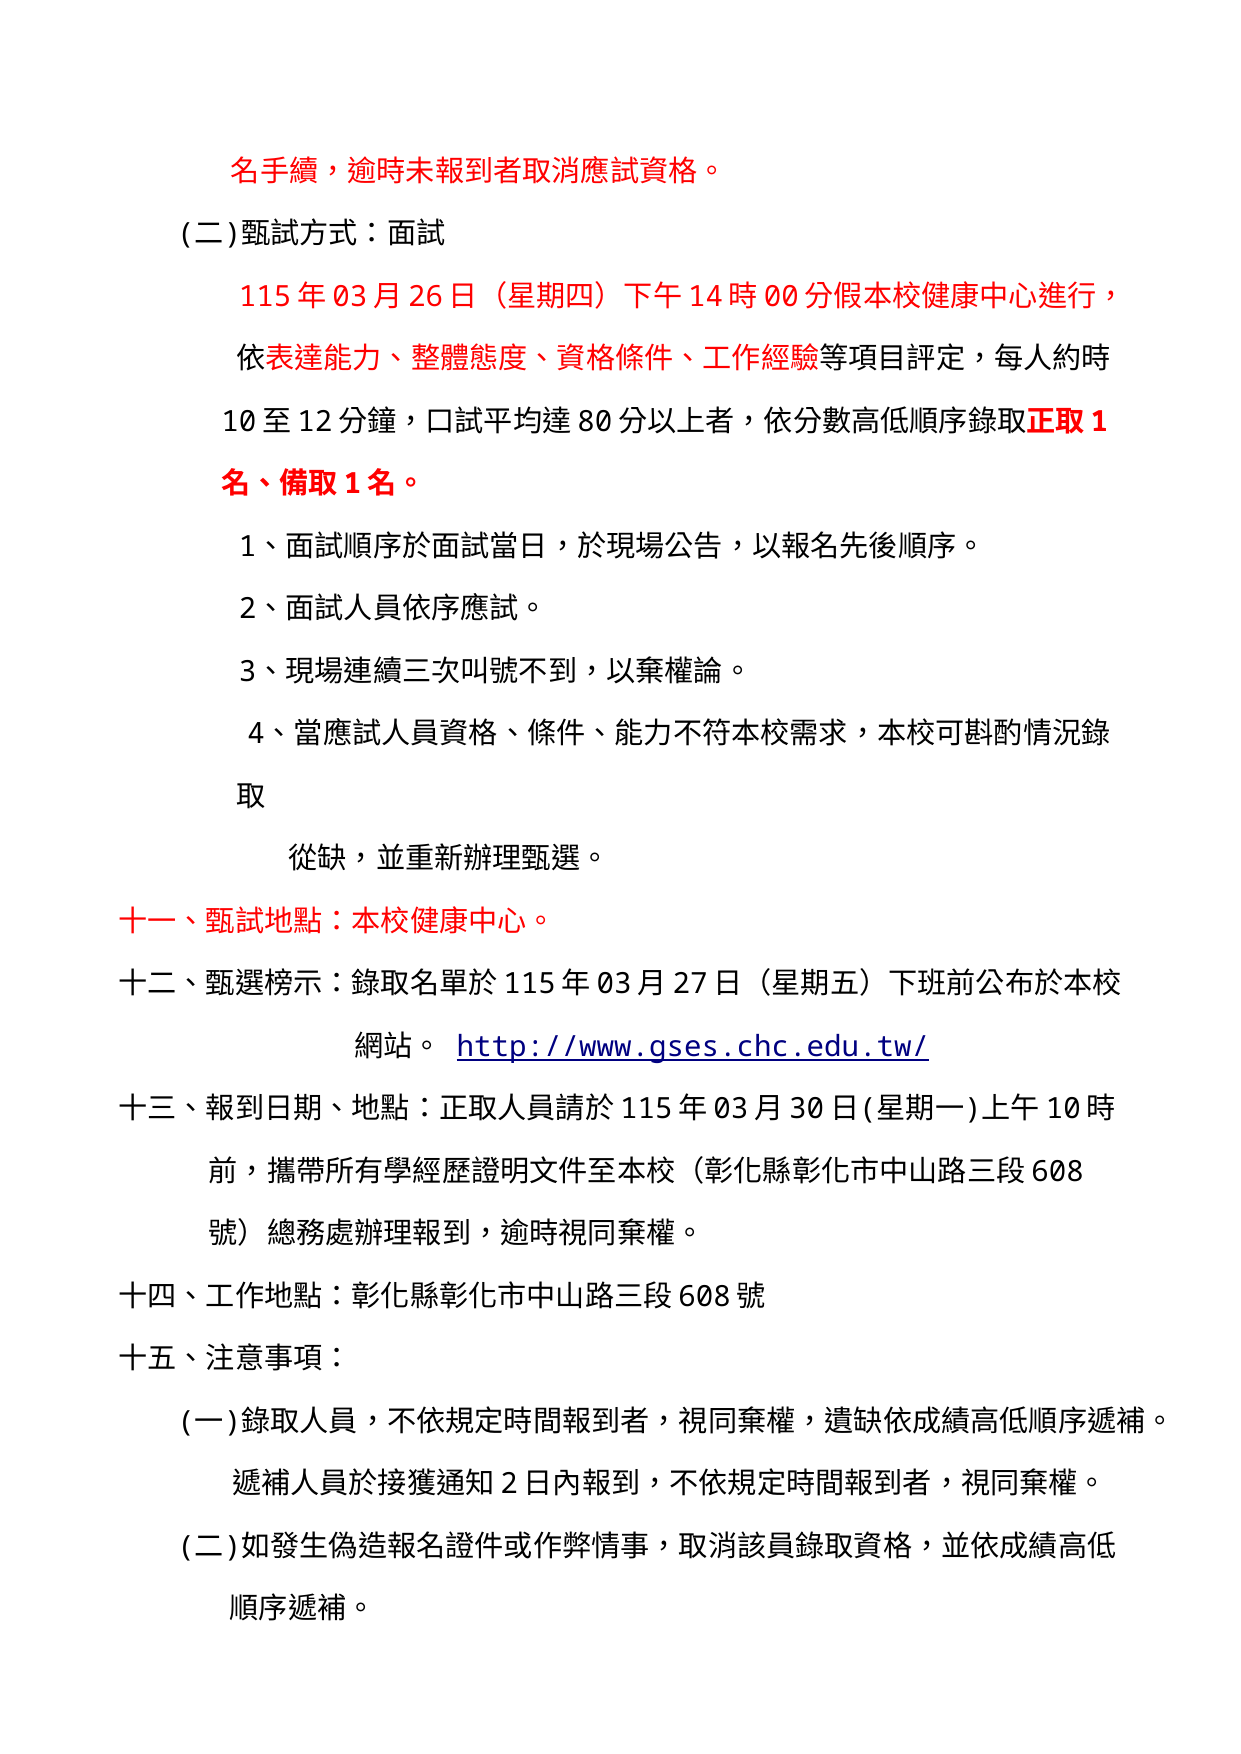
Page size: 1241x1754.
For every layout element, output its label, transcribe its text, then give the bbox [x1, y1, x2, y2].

text (一)錄取人員，不依規定時間報到者，視同棄權，遺缺依成績高低順序遞補。 遞補人員於接獲通知2日內報到，不依規定時間報到者，視同棄權。 [162, 1377, 1152, 1502]
text 十四、工作地點：彰化縣彰化市中山路三段608號 [118, 1252, 1122, 1314]
text 4、當應試人員資格、條件、能力不符本校需求，本校可斟酌情況錄取 從缺，並重新辦理甄選。 [177, 689, 1122, 877]
text 名手續，逾時未報到者取消應試資格。 [231, 127, 1122, 189]
text 十五、注意事項： [118, 1314, 1122, 1377]
text 順序遞補。 [162, 1564, 1122, 1627]
text (二)如發生偽造報名證件或作弊情事，取消該員錄取資格，並依成績高低 [162, 1502, 1122, 1564]
text (二)甄試方式：面試 115年03月26日（星期四）下午14時00分假本校健康中心進行， 依表達能力、整體態度、資格條件、工作經驗等項目評定，每人約時10至12分鐘，口試平均達80分以上者，依分數高低順序錄取正取1名、備取1名。 1、面試順序於面試當日，於現場公告，以報名先後順序。 2、面試人員依序應試。 3、現場連續三次叫號不到，以棄權論。 [177, 189, 1122, 689]
text 十三、報到日期、地點：正取人員請於115年03月30日(星期一)上午10時前，攜帶所有學經歷證明文件至本校（彰化縣彰化市中山路三段608號）總務處辦理報到，逾時視同棄權。 [118, 1064, 1122, 1252]
text 十一、甄試地點：本校健康中心。 [118, 877, 1122, 939]
text 十二、甄選榜示：錄取名單於115年03月27日（星期五）下班前公布於本校網站。 http://www.gses.chc.edu.tw/ [118, 939, 1122, 1064]
